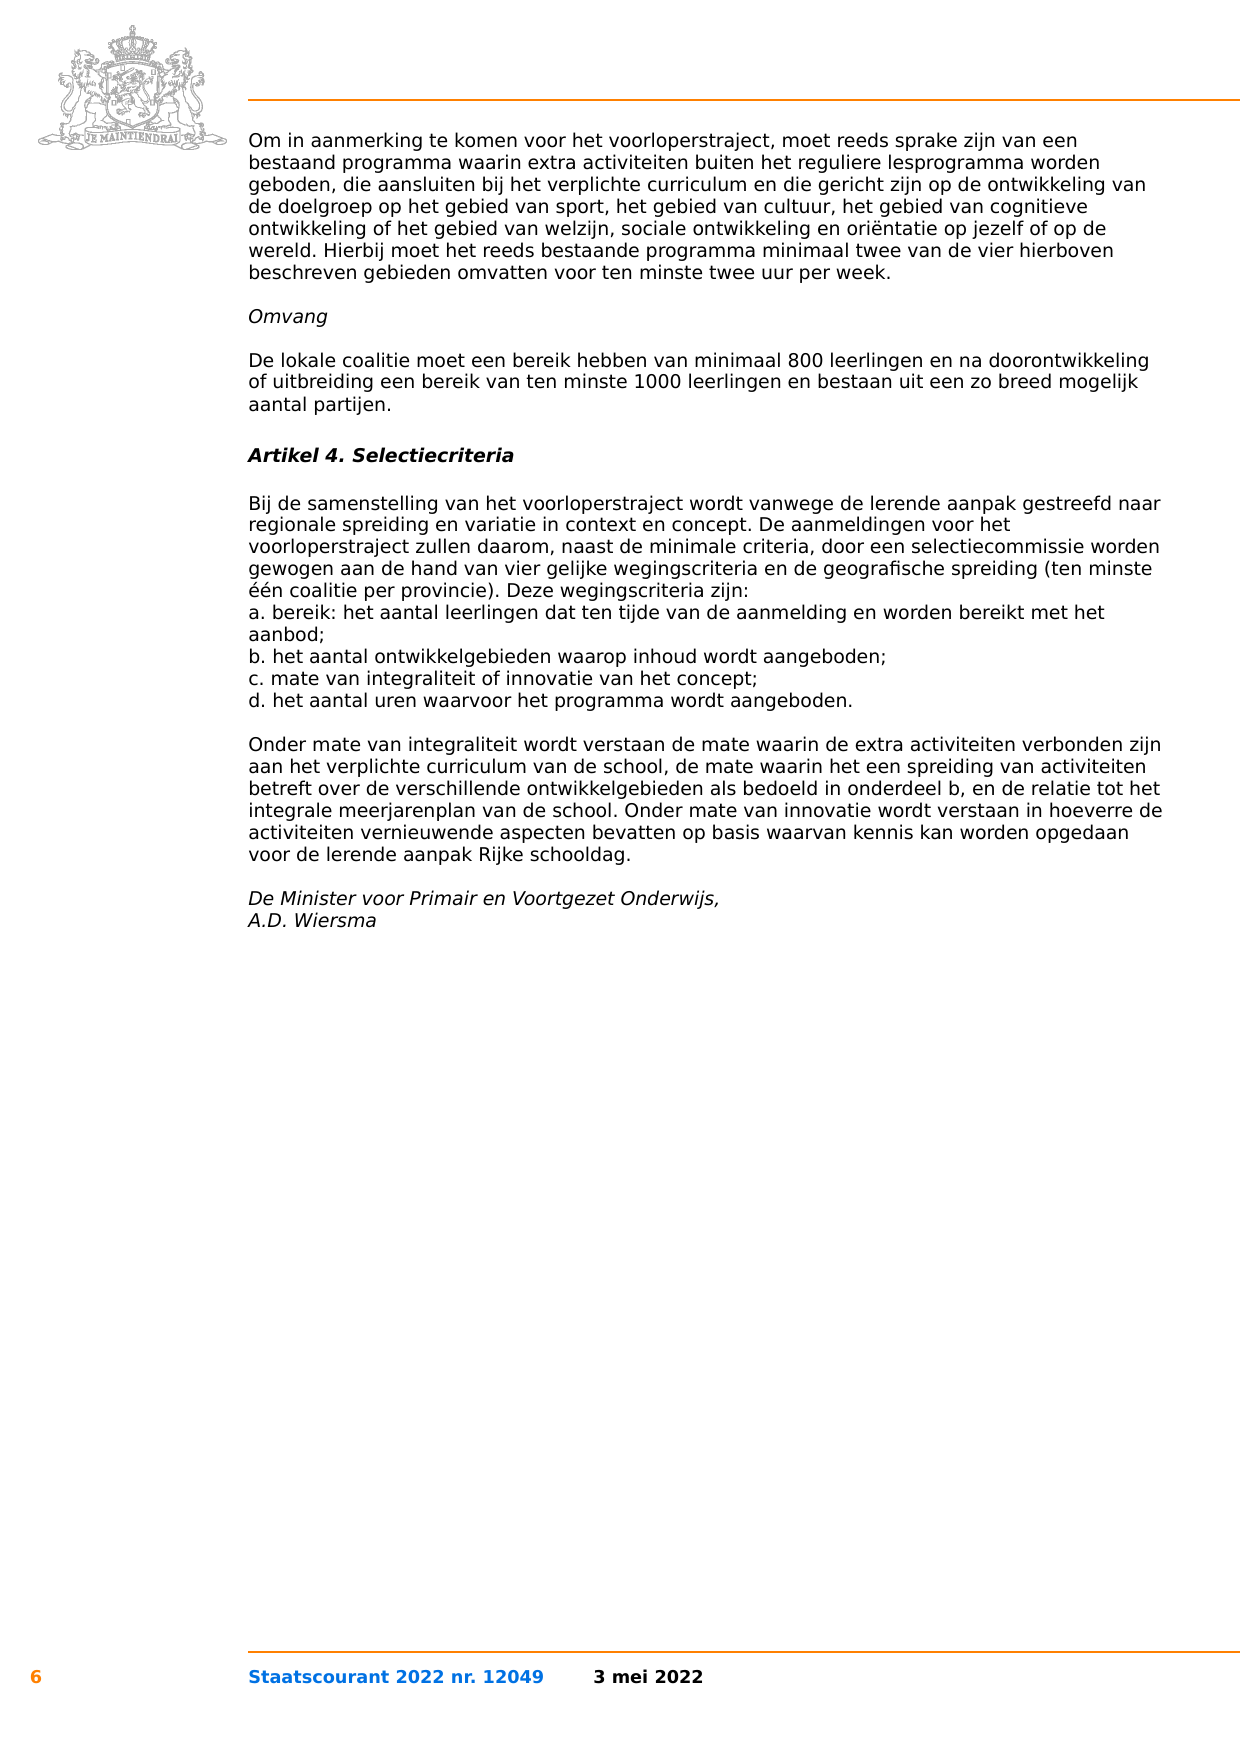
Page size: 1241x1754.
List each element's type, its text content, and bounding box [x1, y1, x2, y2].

text De Minister voor Primair en Voortgezet Onderwijs, A.D. Wiersma [248, 888, 1163, 932]
subtitle Omvang [248, 306, 1163, 328]
text a. bereik: het aantal leerlingen dat ten tijde van de aanmelding en worden bereikt met het aanbod; [248, 602, 1163, 646]
text d. het aantal uren waarvoor het programma wordt aangeboden. [248, 690, 1163, 712]
subtitle Artikel 4. Selectiecriteria [248, 445, 1163, 467]
text De lokale coalitie moet een bereik hebben van minimaal 800 leerlingen en na doorontwikkeling of uitbreiding een bereik van ten minste 1000 leerlingen en bestaan uit een zo breed mogelijk aantal partijen. [248, 349, 1163, 415]
text c. mate van integraliteit of innovatie van het concept; [248, 668, 1163, 690]
picture [38, 25, 227, 150]
text Onder mate van integraliteit wordt verstaan de mate waarin de extra activiteiten verbonden zijn aan het verplichte curriculum van de school, de mate waarin het een spreiding van activiteiten betreft over de verschillende ontwikkelgebieden als bedoeld in onderdeel b, en de relatie tot het integrale meerjarenplan van de school. Onder mate van innovatie wordt verstaan in hoeverre de activiteiten vernieuwende aspecten bevatten op basis waarvan kennis kan worden opgedaan voor de lerende aanpak Rijke schooldag. [248, 734, 1163, 866]
text Bij de samenstelling van het voorloperstraject wordt vanwege de lerende aanpak gestreefd naar regionale spreiding en variatie in context en concept. De aanmeldingen voor het voorloperstraject zullen daarom, naast de minimale criteria, door een selectiecommissie worden gewogen aan de hand van vier gelijke wegingscriteria en de geografische spreiding (ten minste één coalitie per provincie). Deze wegingscriteria zijn: [248, 492, 1163, 602]
text b. het aantal ontwikkelgebieden waarop inhoud wordt aangeboden; [248, 646, 1163, 668]
text Om in aanmerking te komen voor het voorloperstraject, moet reeds sprake zijn van een bestaand programma waarin extra activiteiten buiten het reguliere lesprogramma worden geboden, die aansluiten bij het verplichte curriculum en die gericht zijn op de ontwikkeling van de doelgroep op het gebied van sport, het gebied van cultuur, het gebied van cognitieve ontwikkeling of het gebied van welzijn, sociale ontwikkeling en oriëntatie op jezelf of op de wereld. Hierbij moet het reeds bestaande programma minimaal twee van de vier hierboven beschreven gebieden omvatten voor ten minste twee uur per week. [248, 130, 1163, 284]
